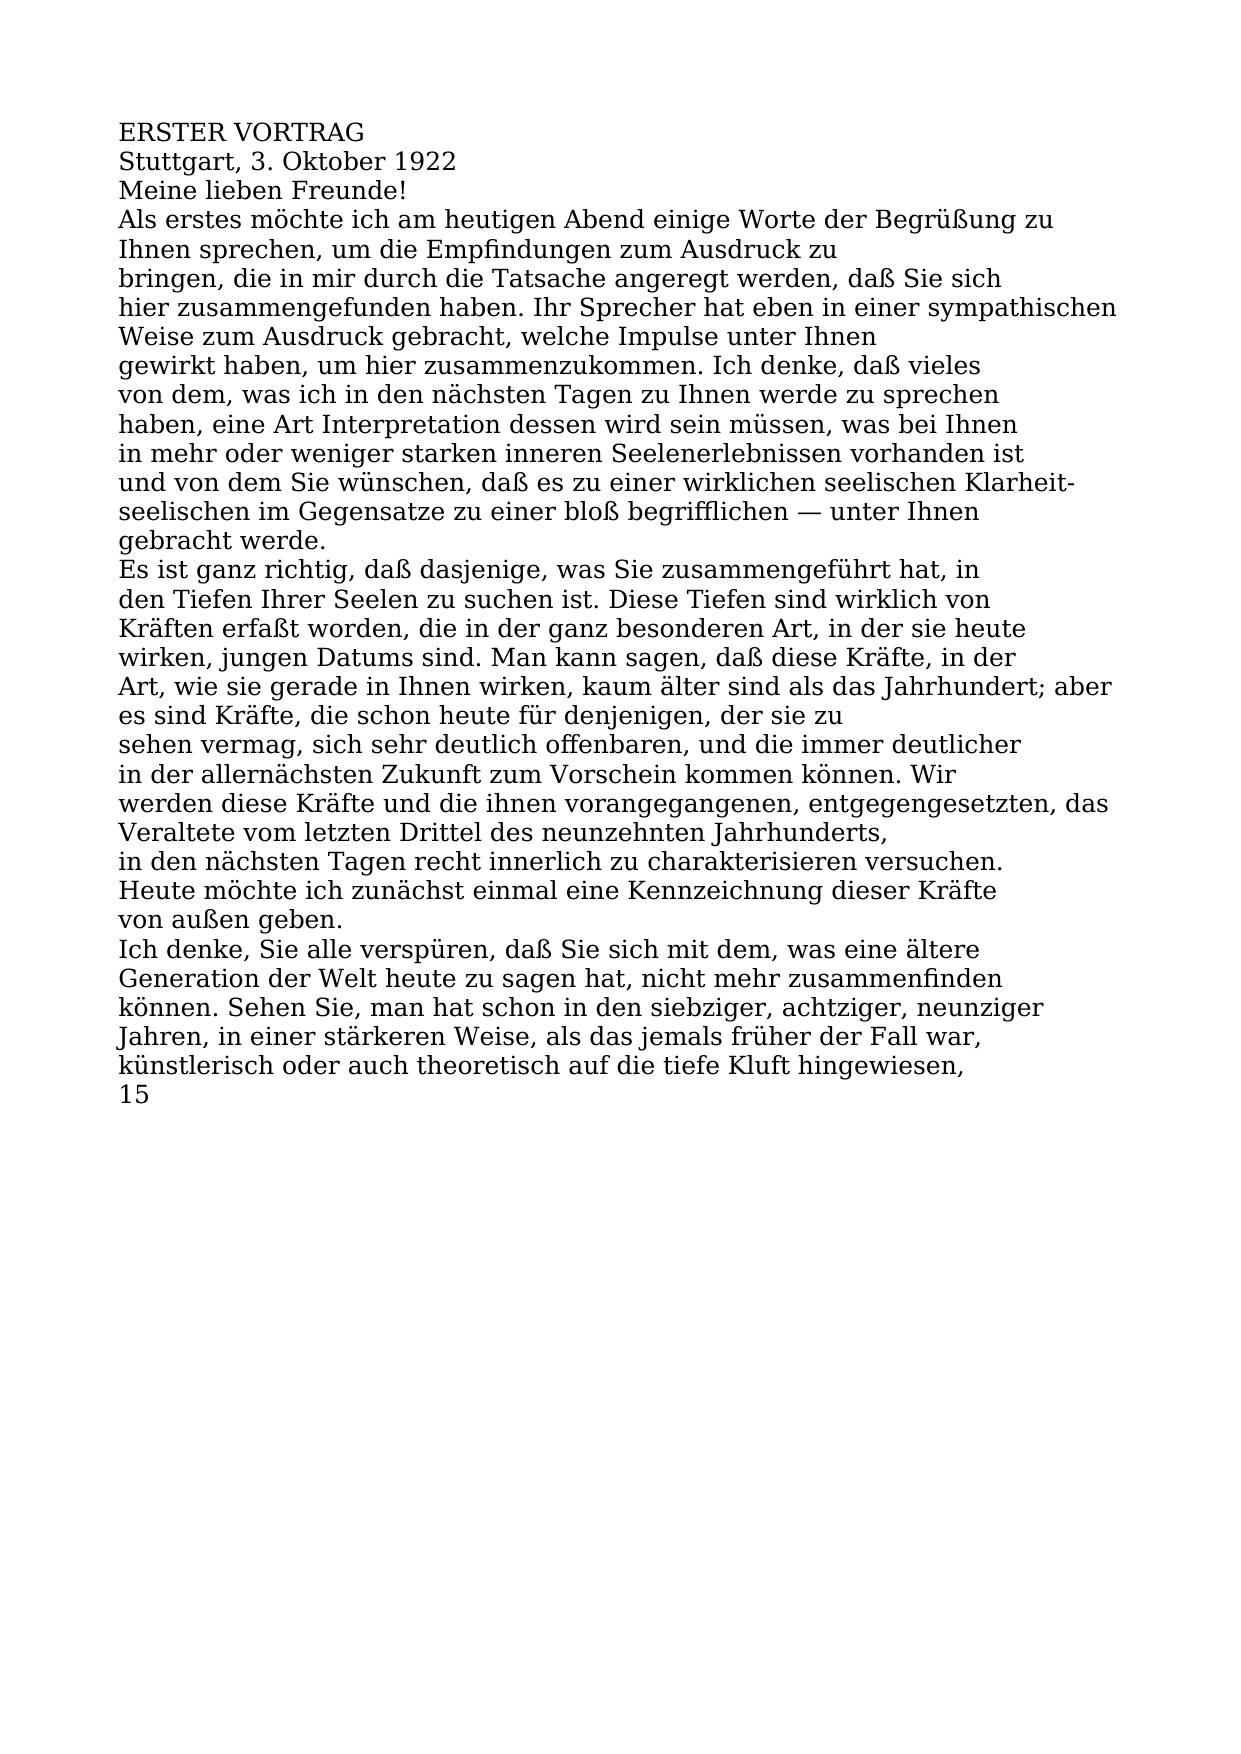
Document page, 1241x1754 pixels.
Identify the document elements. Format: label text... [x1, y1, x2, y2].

text den Tiefen Ihrer Seelen zu suchen ist. Diese Tiefen sind wirklich von [118, 585, 1122, 614]
text hier zusammengefunden haben. Ihr Sprecher hat eben in einer sympathischen Weise zum Ausdruck gebracht, welche Impulse unter Ihnen [118, 293, 1122, 351]
text künstlerisch oder auch theoretisch auf die tiefe Kluft hingewiesen, [118, 1051, 1122, 1081]
text von außen geben. [118, 906, 1122, 935]
text ERSTER VORTRAG [118, 118, 1122, 147]
text Jahren, in einer stärkeren Weise, als das jemals früher der Fall war, [118, 1022, 1122, 1051]
text und von dem Sie wünschen, daß es zu einer wirklichen seelischen Klarheit- seelischen im Gegensatze zu einer bloß begrifflichen — unter Ihnen [118, 468, 1122, 526]
text Als erstes möchte ich am heutigen Abend einige Worte der Begrüßung zu Ihnen sprechen, um die Empfindungen zum Ausdruck zu [118, 206, 1122, 264]
text Ich denke, Sie alle verspüren, daß Sie sich mit dem, was eine ältere [118, 935, 1122, 964]
text 15 [118, 1081, 1122, 1110]
text Kräften erfaßt worden, die in der ganz besonderen Art, in der sie heute [118, 614, 1122, 643]
text Art, wie sie gerade in Ihnen wirken, kaum älter sind als das Jahrhundert; aber es sind Kräfte, die schon heute für denjenigen, der sie zu [118, 672, 1122, 731]
text von dem, was ich in den nächsten Tagen zu Ihnen werde zu sprechen [118, 381, 1122, 410]
text Meine lieben Freunde! [118, 176, 1122, 206]
text gebracht werde. [118, 526, 1122, 556]
text in den nächsten Tagen recht innerlich zu charakterisieren versuchen. [118, 847, 1122, 876]
text Stuttgart, 3. Oktober 1922 [118, 147, 1122, 176]
text in mehr oder weniger starken inneren Seelenerlebnissen vorhanden ist [118, 439, 1122, 468]
text gewirkt haben, um hier zusammenzukommen. Ich denke, daß vieles [118, 351, 1122, 381]
text bringen, die in mir durch die Tatsache angeregt werden, daß Sie sich [118, 264, 1122, 293]
text Es ist ganz richtig, daß dasjenige, was Sie zusammengeführt hat, in [118, 556, 1122, 585]
text Generation der Welt heute zu sagen hat, nicht mehr zusammenfinden [118, 964, 1122, 993]
text Heute möchte ich zunächst einmal eine Kennzeichnung dieser Kräfte [118, 876, 1122, 906]
text sehen vermag, sich sehr deutlich offenbaren, und die immer deutlicher [118, 731, 1122, 760]
text haben, eine Art Interpretation dessen wird sein müssen, was bei Ihnen [118, 410, 1122, 439]
text wirken, jungen Datums sind. Man kann sagen, daß diese Kräfte, in der [118, 643, 1122, 672]
text werden diese Kräfte und die ihnen vorangegangenen, entgegengesetzten, das Veraltete vom letzten Drittel des neunzehnten Jahrhunderts, [118, 789, 1122, 847]
text können. Sehen Sie, man hat schon in den siebziger, achtziger, neunziger [118, 993, 1122, 1022]
text in der allernächsten Zukunft zum Vorschein kommen können. Wir [118, 760, 1122, 789]
